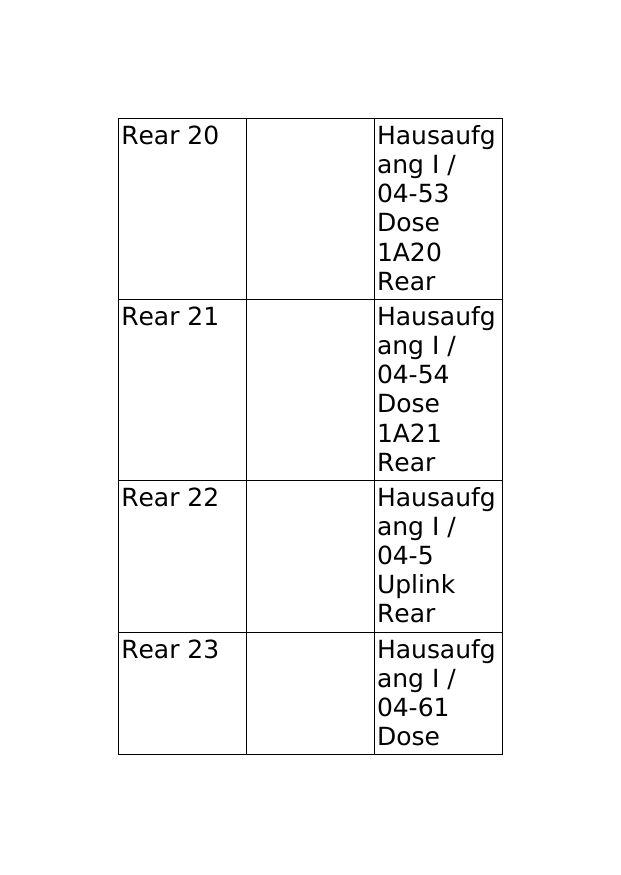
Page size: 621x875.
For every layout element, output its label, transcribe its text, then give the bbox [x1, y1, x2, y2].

table_cell Hausaufgang I / 04-5 Uplink Rear [375, 481, 502, 632]
table_cell Hausaufgang I / 04-61 Dose [375, 633, 502, 754]
table_cell [247, 119, 374, 299]
table_cell Hausaufgang I / 04-53 Dose 1A20 Rear [375, 119, 502, 299]
table_cell [247, 633, 374, 754]
table_cell Rear 20 [119, 119, 246, 299]
table_cell [247, 481, 374, 632]
table_cell Rear 22 [119, 481, 246, 632]
table_cell Rear 23 [119, 633, 246, 754]
table_cell Rear 21 [119, 300, 246, 480]
table_cell Hausaufgang I / 04-54 Dose 1A21 Rear [375, 300, 502, 480]
table_cell [247, 300, 374, 480]
